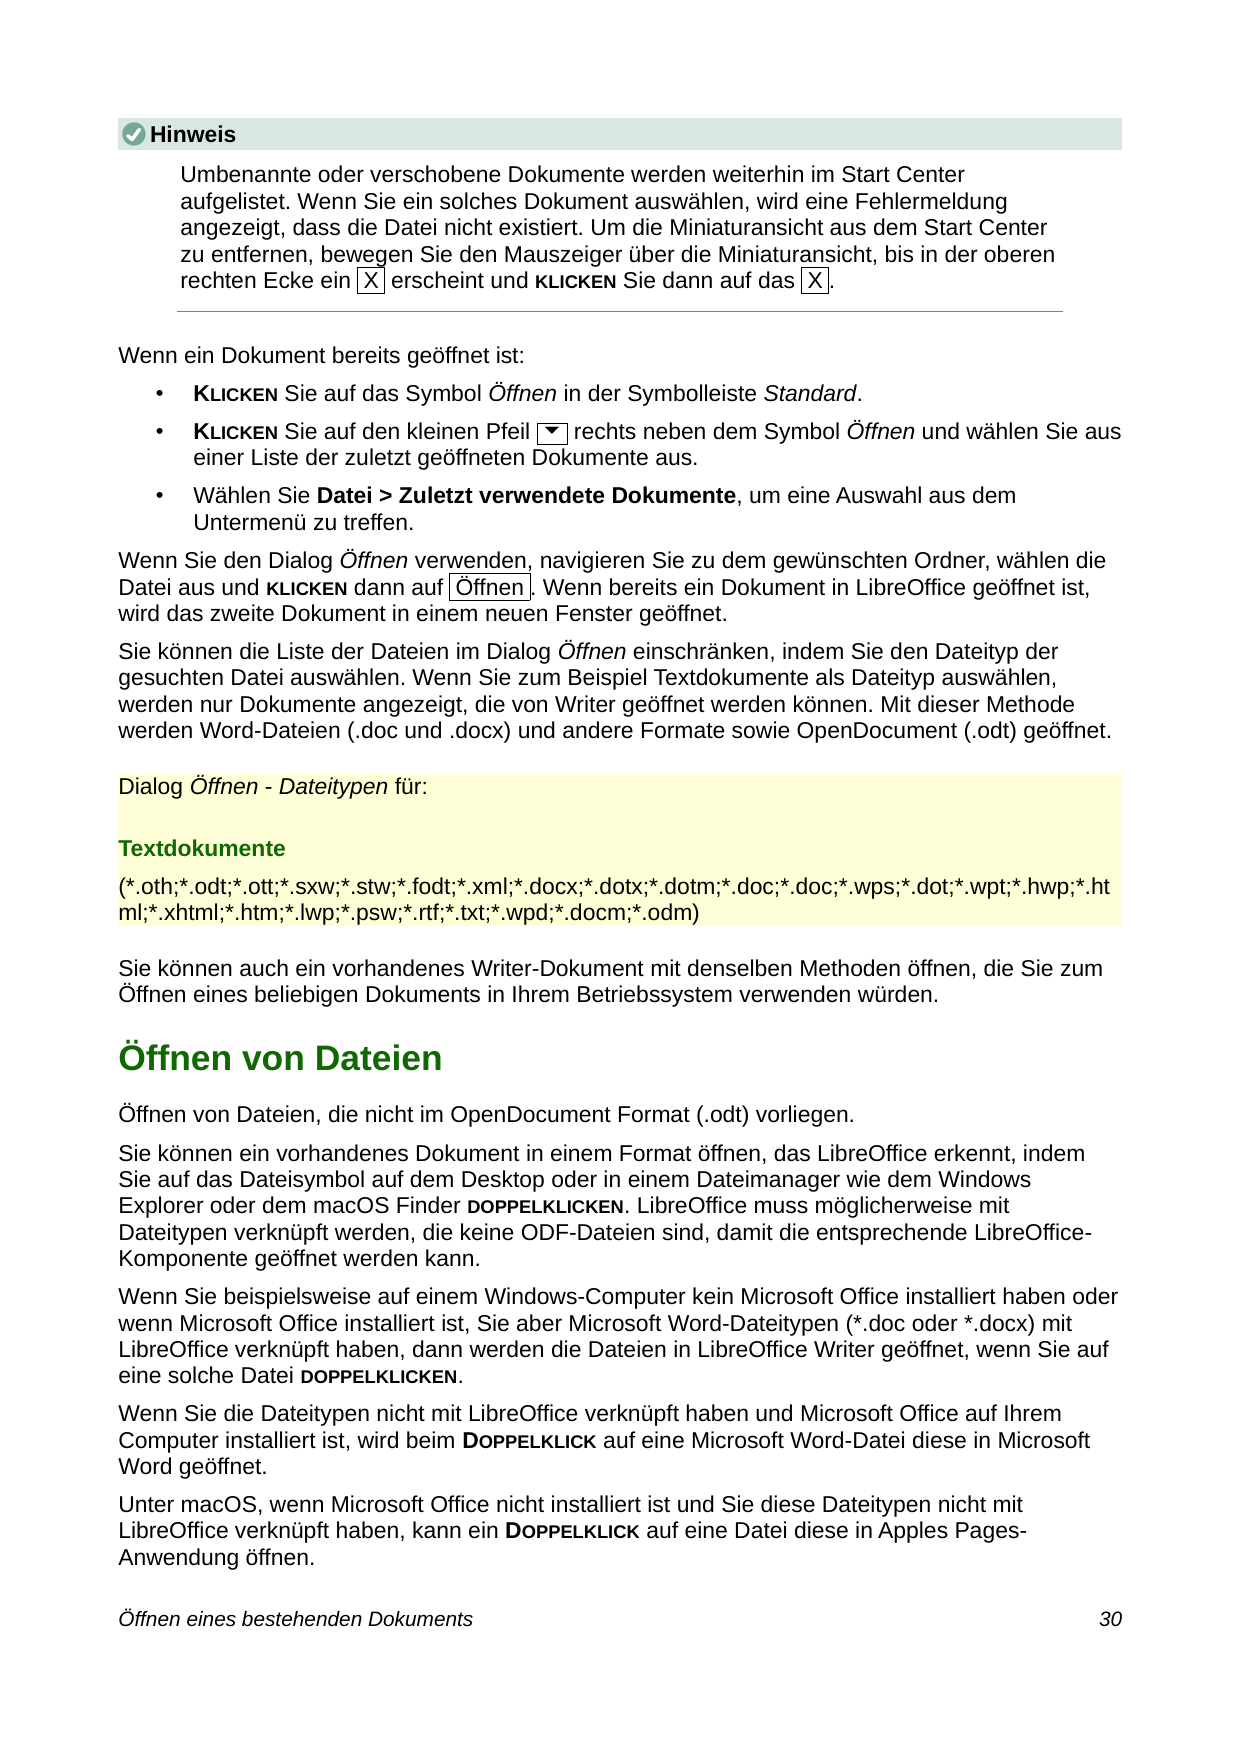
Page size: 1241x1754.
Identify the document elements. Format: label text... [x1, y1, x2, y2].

text Sie können auch ein vorhandenes Writer-Dokument mit denselben Methoden öffnen, die Sie zum Öffnen eines beliebigen Dokuments in Ihrem Betriebssystem verwenden würden. [118, 955, 1122, 1008]
list Wählen Sie Datei > Zuletzt verwendete Dokumente, um eine Auswahl aus dem Untermenü zu treffen. [156, 482, 1122, 535]
text Wenn Sie beispielsweise auf einem Windows-Computer kein Microsoft Office installiert haben oder wenn Microsoft Office installiert ist, Sie aber Microsoft Word-Dateitypen (*.doc oder *.docx) mit LibreOffice verknüpft haben, dann werden die Dateien in LibreOffice Writer geöffnet, wenn Sie auf eine solche Datei doppelklicken. [118, 1283, 1122, 1388]
list Klicken Sie auf den kleinen Pfeil  rechts neben dem Symbol Öffnen und wählen Sie aus einer Liste der zuletzt geöffneten Dokumente aus. [156, 418, 1122, 471]
text Dialog Öffnen - Dateitypen für: [118, 773, 1122, 799]
list Klicken Sie auf das Symbol Öffnen in der Symbolleiste Standard. [156, 380, 1122, 406]
text Sie können ein vorhandenes Dokument in einem Format öffnen, das LibreOffice erkennt, indem Sie auf das Dateisymbol auf dem Desktop oder in einem Dateimanager wie dem Windows Explorer oder dem macOS Finder doppelklicken. LibreOffice muss möglicherweise mit Dateitypen verknüpft werden, die keine ODF-Dateien sind, damit die entsprechende LibreOffice-Komponente geöffnet werden kann. [118, 1139, 1122, 1271]
subtitle Öffnen von Dateien [118, 1037, 1122, 1078]
text Umbenannte oder verschobene Dokumente werden weiterhin im Start Center aufgelistet. Wenn Sie ein solches Dokument auswählen, wird eine Fehlermeldung angezeigt, dass die Datei nicht existiert. Um die Miniaturansicht aus dem Start Center zu entfernen, bewegen Sie den Mauszeiger über die Miniaturansicht, bis in der oberen rechten Ecke ein X erscheint und klicken Sie dann auf das X. [177, 161, 1063, 311]
subtitle Hinweis [118, 118, 1122, 150]
text Wenn ein Dokument bereits geöffnet ist: [118, 342, 1122, 368]
subtitle Textdokumente [118, 835, 1122, 861]
text (*.oth;*.odt;*.ott;*.sxw;*.stw;*.fodt;*.xml;*.docx;*.dotx;*.dotm;*.doc;*.doc;*.wps;*.dot;*.wpt;*.hwp;*.html;*.xhtml;*.htm;*.lwp;*.psw;*.rtf;*.txt;*.wpd;*.docm;*.odm) [118, 873, 1122, 926]
text Wenn Sie die Dateitypen nicht mit LibreOffice verknüpft haben und Microsoft Office auf Ihrem Computer installiert ist, wird beim Doppelklick auf eine Microsoft Word-Datei diese in Microsoft Word geöffnet. [118, 1400, 1122, 1479]
text Unter macOS, wenn Microsoft Office nicht installiert ist und Sie diese Dateitypen nicht mit LibreOffice verknüpft haben, kann ein Doppelklick auf eine Datei diese in Apples Pages-Anwendung öffnen. [118, 1491, 1122, 1570]
text Sie können die Liste der Dateien im Dialog Öffnen einschränken, indem Sie den Dateityp der gesuchten Datei auswählen. Wenn Sie zum Beispiel Textdokumente als Dateityp auswählen, werden nur Dokumente angezeigt, die von Writer geöffnet werden können. Mit dieser Methode werden Word-Dateien (.doc und .docx) und andere Formate sowie OpenDocument (.odt) geöffnet. [118, 638, 1122, 743]
text Wenn Sie den Dialog Öffnen verwenden, navigieren Sie zu dem gewünschten Ordner, wählen die Datei aus und klicken dann auf Öffnen. Wenn bereits ein Dokument in LibreOffice geöffnet ist, wird das zweite Dokument in einem neuen Fenster geöffnet. [118, 547, 1122, 626]
text Öffnen von Dateien, die nicht im OpenDocument Format (.odt) vorliegen. [118, 1101, 1122, 1128]
